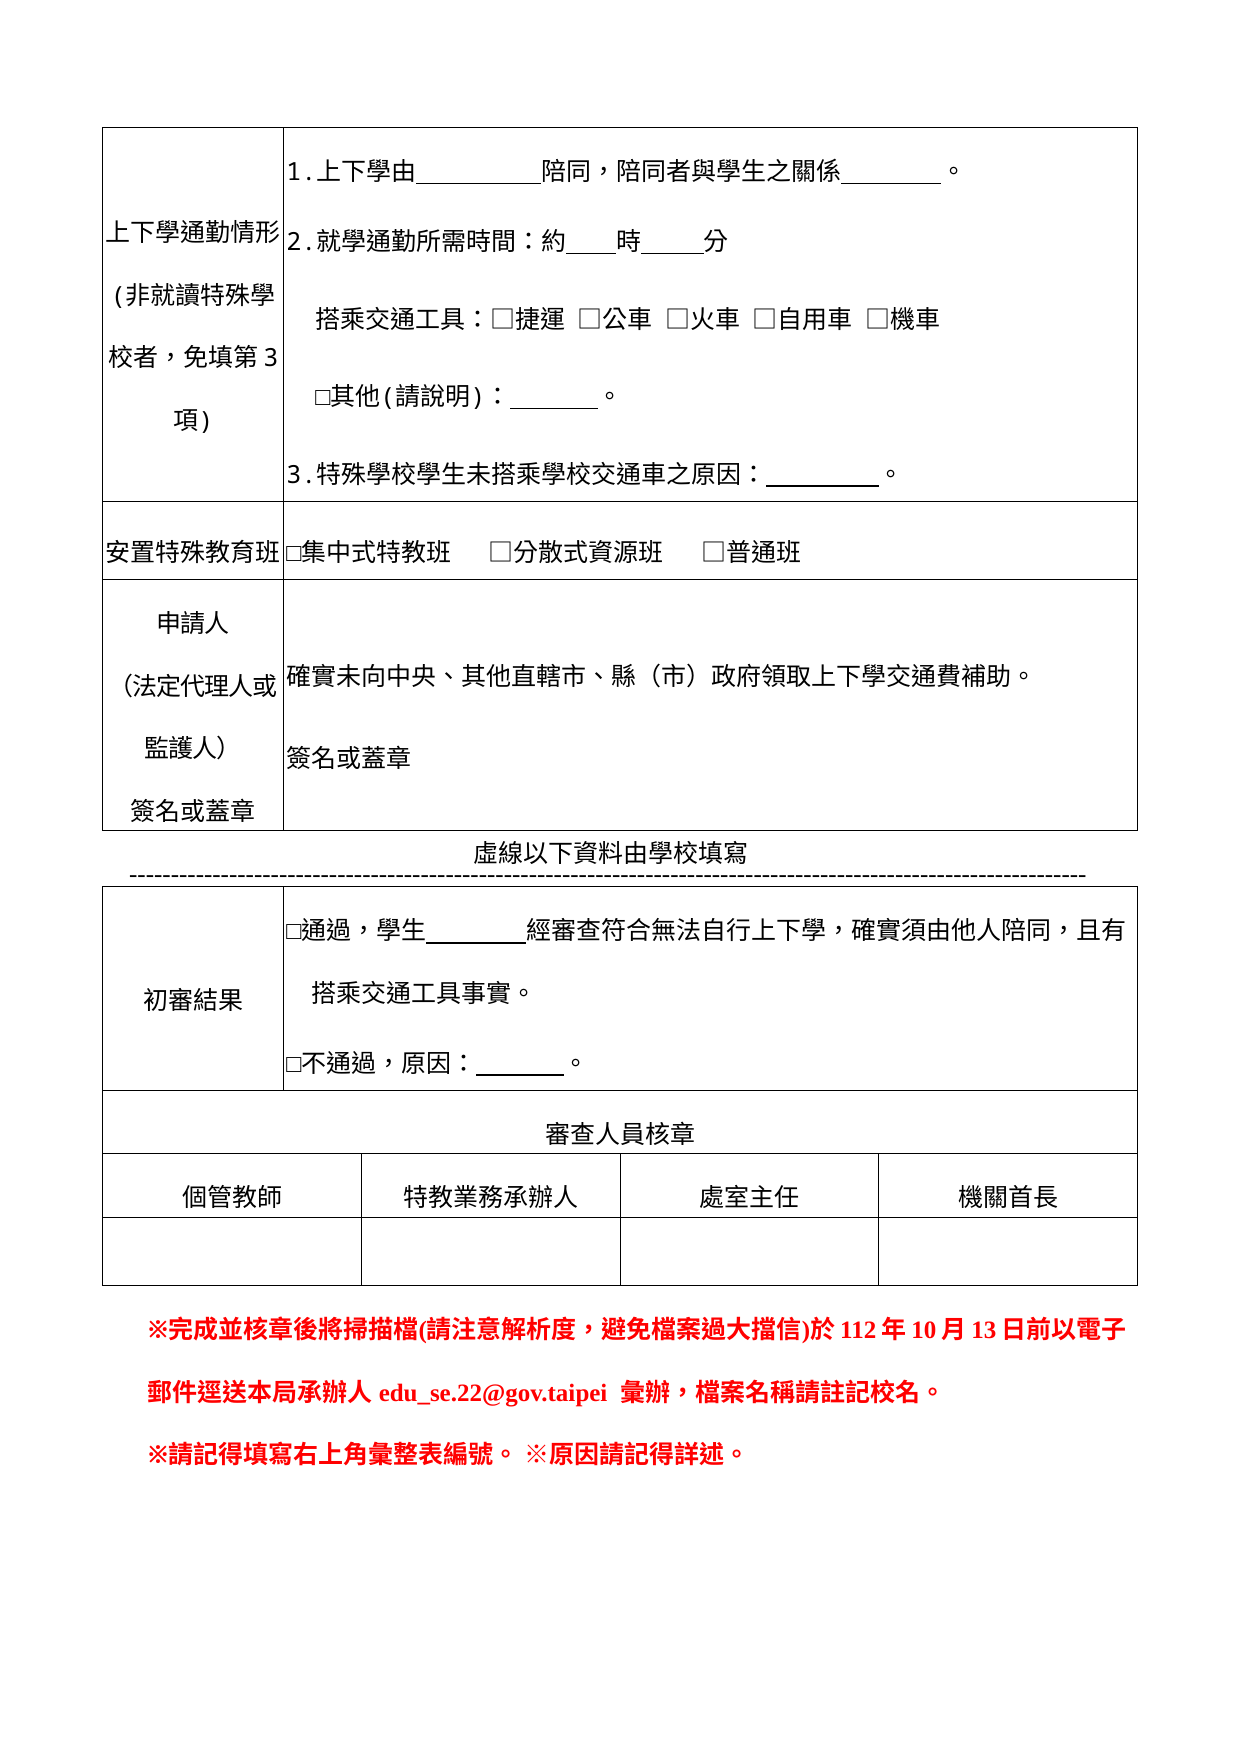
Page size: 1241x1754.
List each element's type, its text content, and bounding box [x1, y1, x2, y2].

table_header 初審結果 [103, 887, 283, 1090]
text ※完成並核章後將掃描檔(請注意解析度，避免檔案過大擋信)於112年10月13日前以電子郵件逕送本局承辦人 edu_se.22@gov.taipei 彙辦，檔案名稱請註記校名。 [148, 1286, 1141, 1411]
table_cell 特教業務承辦人 [362, 1154, 620, 1217]
table_cell [879, 1218, 1137, 1285]
text ------------------------------------------------------------------------------------------------------------------- [129, 867, 1092, 886]
text 虛線以下資料由學校填寫 [129, 842, 1092, 867]
table_header □通過，學生 經審查符合無法自行上下學，確實須由他人陪同，且有搭乘交通工具事實。 □不通過，原因： 。 [284, 887, 1137, 1090]
table_cell 確實未向中央、其他直轄市、縣（市）政府領取上下學交通費補助。 簽名或蓋章 [284, 580, 1137, 830]
table_cell [621, 1218, 878, 1285]
table_cell 審查人員核章 [103, 1091, 1137, 1153]
table_cell 處室主任 [621, 1154, 878, 1217]
table_cell 上下學通勤情形 (非就讀特殊學校者，免填第3項) [103, 128, 283, 501]
table_cell 機關首長 [879, 1154, 1137, 1217]
table_cell □集中式特教班 □分散式資源班 □普通班 [284, 502, 1137, 579]
table_cell 安置特殊教育班 [103, 502, 283, 579]
table_cell [362, 1218, 620, 1285]
table_cell 申請人 （法定代理人或監護人） 簽名或蓋章 [103, 580, 283, 830]
table_cell 1.上下學由 陪同，陪同者與學生之關係 。 2.就學通勤所需時間：約 時 分 搭乘交通工具：□捷運 □公車 □火車 □自用車 □機車 □其他(請說明)： 。 3.特殊學校學生未搭乘學校交通車之原因： 。 [284, 128, 1137, 501]
table_cell [103, 1218, 361, 1285]
table_cell 個管教師 [103, 1154, 361, 1217]
text ※請記得填寫右上角彙整表編號。 ※原因請記得詳述。 [148, 1411, 1141, 1473]
